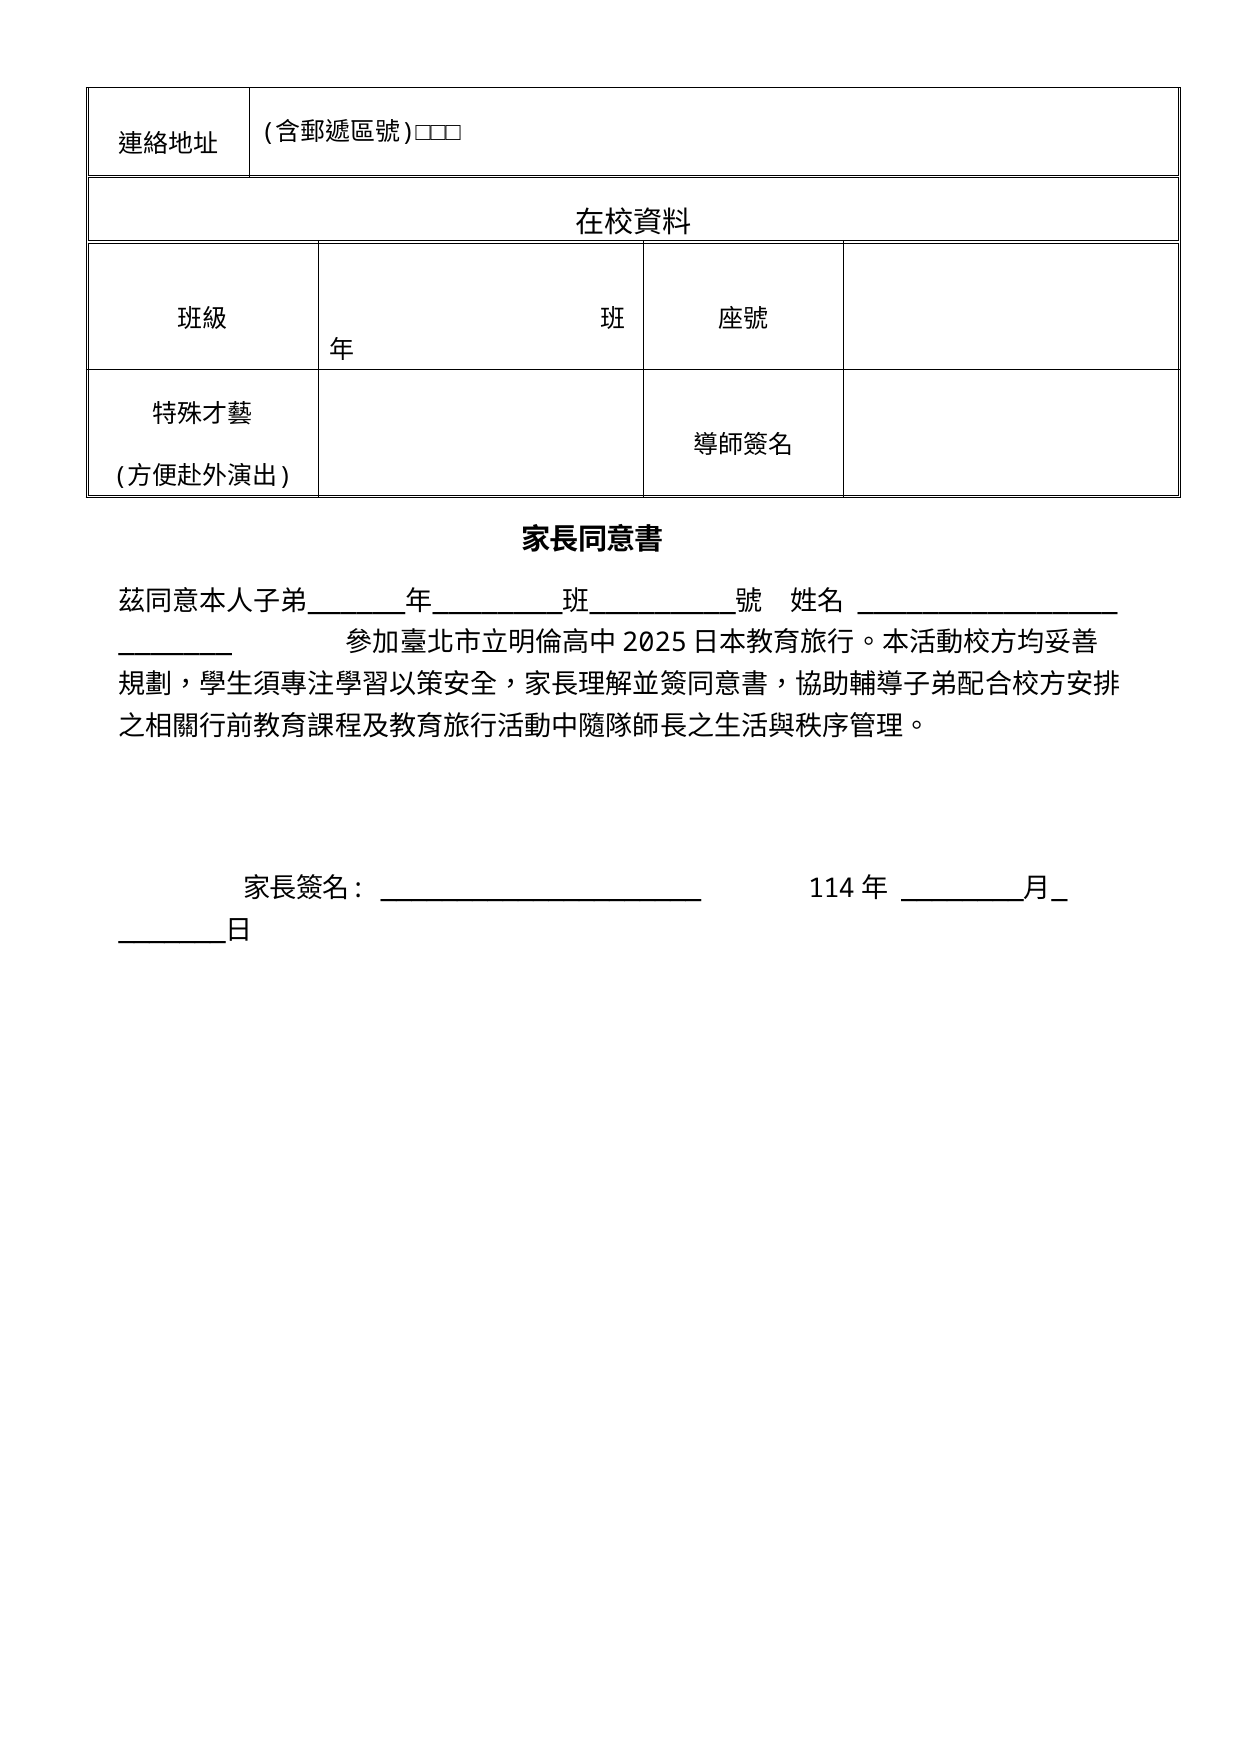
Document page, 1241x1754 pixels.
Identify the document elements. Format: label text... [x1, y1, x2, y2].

table_cell 年 [319, 244, 484, 368]
text 家長簽名: _____________________ 114年 ________月________日 [118, 864, 1068, 948]
table_cell [844, 244, 1178, 368]
text 茲同意本人子弟______年________班_________號 姓名 _______________________ 參加臺北市立明倫高中2025日本教育旅行。本活動校方均妥善規劃，學生須專注學習以策安全，家長理解並簽同意書，協助輔導子弟配合校方安排之相關行前教育課程及教育旅行活動中隨隊師長之生活與秩序管理。 [118, 577, 1122, 785]
table_cell [319, 370, 643, 494]
table_cell 班級 [89, 244, 318, 368]
table_cell (含郵遞區號)□□□ [250, 88, 1178, 175]
table_cell 導師簽名 [644, 370, 843, 494]
table_cell 特殊才藝 (方便赴外演出) [89, 370, 318, 494]
table_cell 班 [484, 244, 643, 368]
table_cell 連絡地址 [89, 88, 249, 175]
text 家長同意書 [118, 516, 1068, 558]
table_cell 在校資料 [89, 178, 1178, 240]
table_cell [844, 370, 1178, 494]
table_cell 座號 [644, 244, 843, 368]
